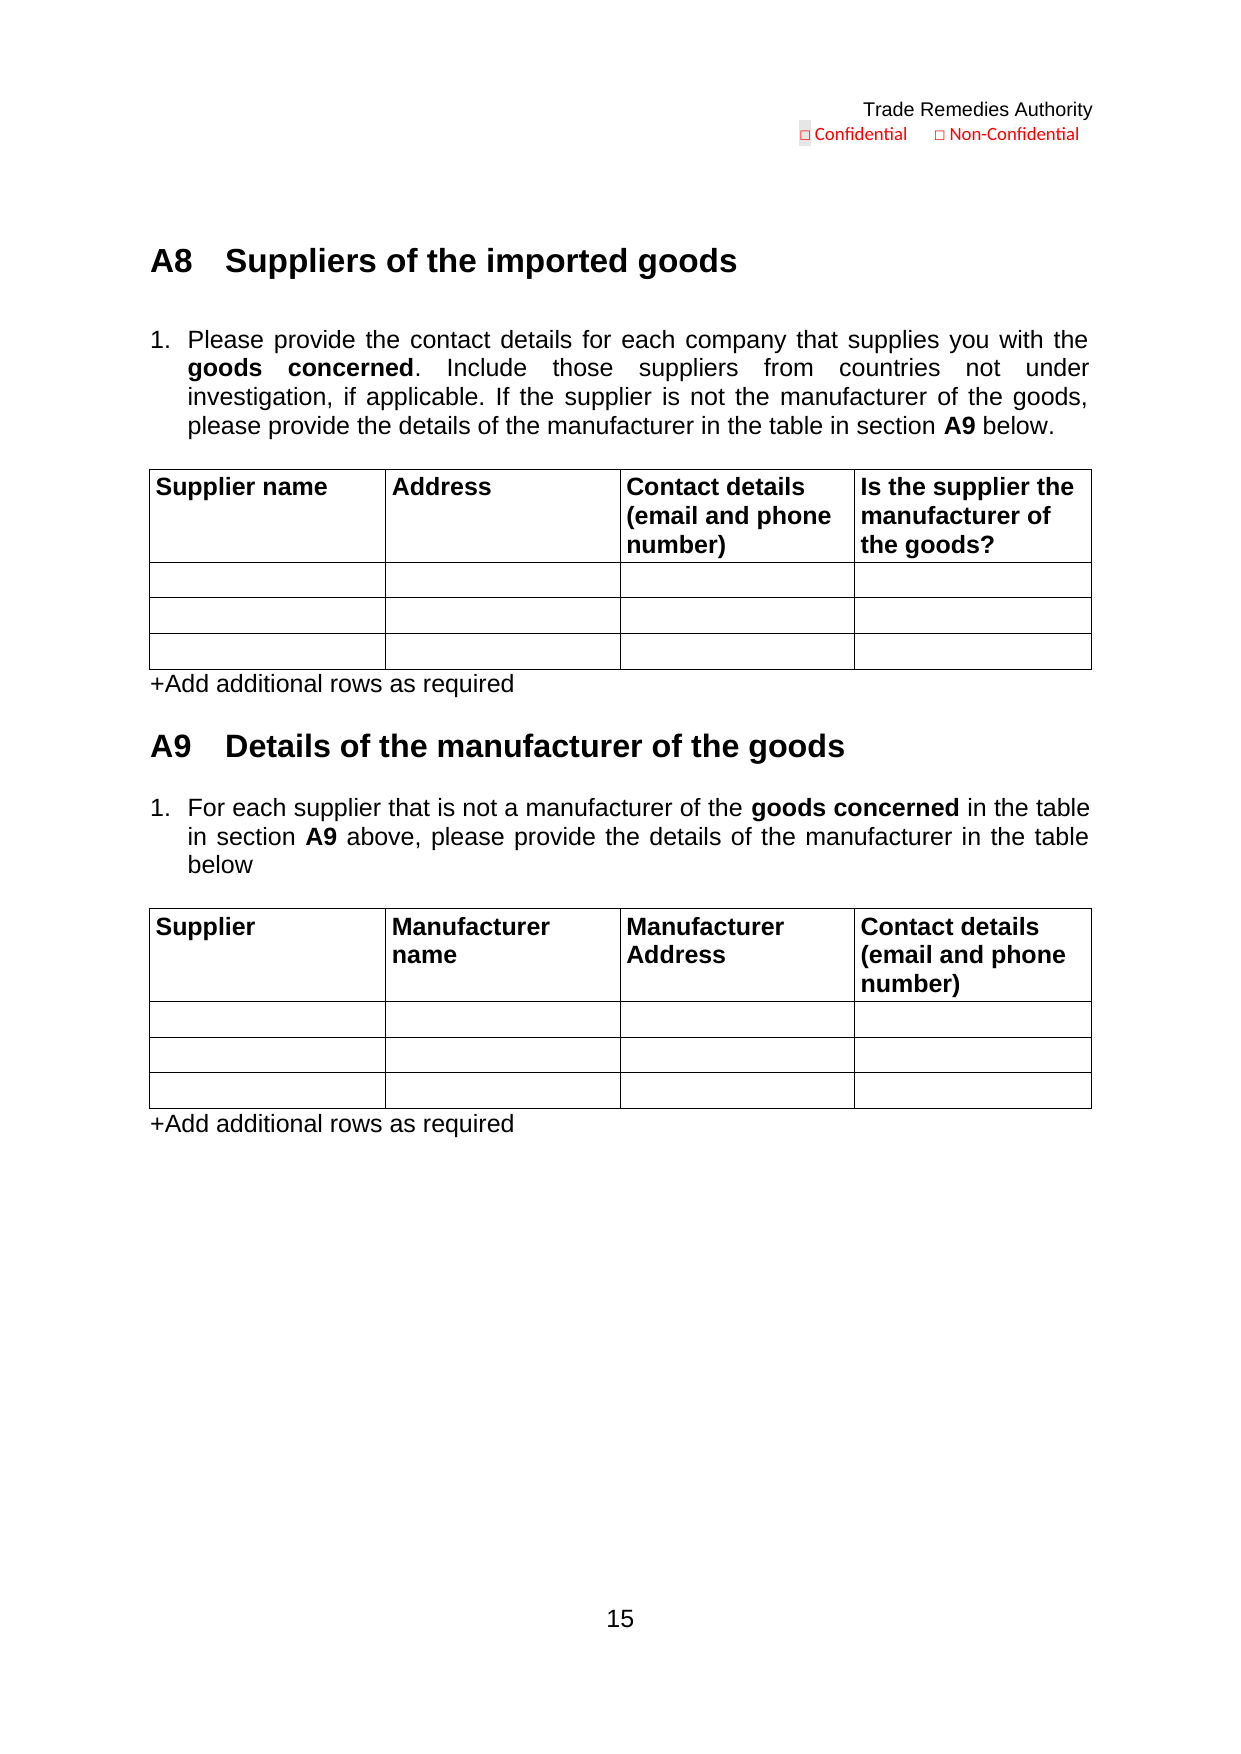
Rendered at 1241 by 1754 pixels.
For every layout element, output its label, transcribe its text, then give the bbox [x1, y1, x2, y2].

table_cell [386, 563, 620, 597]
table_header Supplier name [150, 470, 385, 562]
table_cell [621, 563, 854, 597]
table_header Manufacturer name [386, 909, 620, 1001]
table_cell [150, 598, 385, 633]
table_cell [150, 1073, 385, 1108]
table_header Contact details (email and phone number) [621, 470, 854, 562]
table_cell [386, 1002, 620, 1037]
table_cell [150, 1038, 385, 1072]
text A9 Details of the manufacturer of the goods [150, 727, 1090, 764]
table_cell [621, 1038, 854, 1072]
table_cell [386, 598, 620, 633]
table_cell [621, 1002, 854, 1037]
table_cell [150, 1002, 385, 1037]
table_cell [855, 1073, 1091, 1108]
table_cell [386, 634, 620, 668]
table_cell [855, 563, 1091, 597]
table_cell [150, 563, 385, 597]
table_cell [855, 1002, 1091, 1037]
table_header Manufacturer Address [621, 909, 854, 1001]
table_header Supplier [150, 909, 385, 1001]
table_cell [150, 634, 385, 668]
table_cell [386, 1038, 620, 1072]
text +Add additional rows as required [150, 1109, 1090, 1138]
table_cell [386, 1073, 620, 1108]
table_header Is the supplier the manufacturer of the goods? [855, 470, 1091, 562]
table_cell [855, 634, 1091, 668]
list Please provide the contact details for each company that supplies you with the goods concerned. Include those suppliers from countries not under investigation, if applicable. If the supplier is not the manufacturer of the goods, please provide the details of the manufacturer in the table in section A9 below. [150, 325, 1090, 440]
table_cell [855, 1038, 1091, 1072]
table_cell [855, 598, 1091, 633]
table_cell [621, 1073, 854, 1108]
list For each supplier that is not a manufacturer of the goods concerned in the table in section A9 above, please provide the details of the manufacturer in the table below [150, 793, 1090, 879]
table_cell [621, 598, 854, 633]
text +Add additional rows as required [150, 670, 1090, 698]
table_cell [621, 634, 854, 668]
table_header Contact details (email and phone number) [855, 909, 1091, 1001]
subtitle A8 Suppliers of the imported goods [150, 241, 1090, 279]
table_header Address [386, 470, 620, 562]
